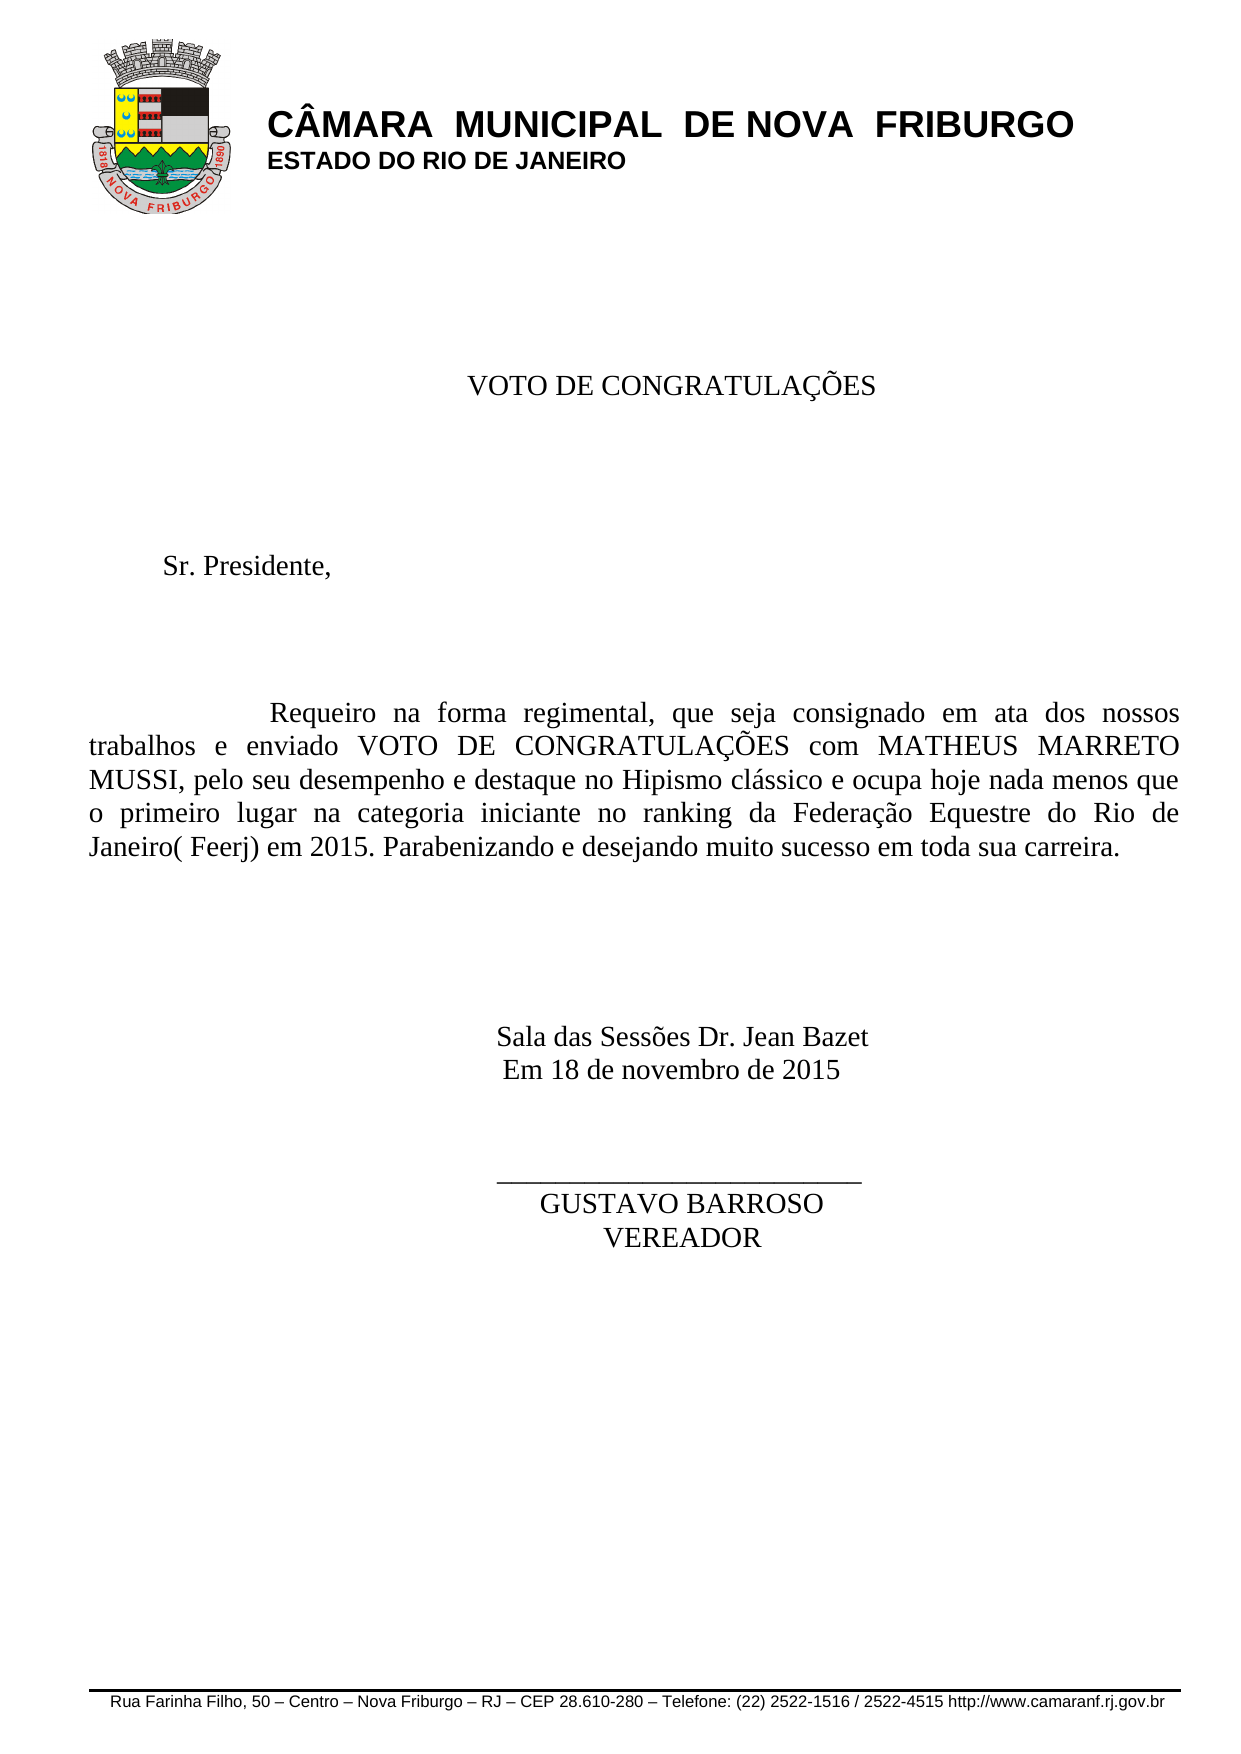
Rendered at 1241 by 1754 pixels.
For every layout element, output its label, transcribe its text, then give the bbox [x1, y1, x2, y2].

text Sala das Sessões Dr. Jean Bazet [89, 1019, 1181, 1052]
text Requeiro na forma regimental, que seja consignado em ata dos nossos trabalhos e enviado VOTO DE CONGRATULAÇÕES com MATHEUS MARRETO MUSSI, pelo seu desempenho e destaque no Hipismo clássico e ocupa hoje nada menos que o primeiro lugar na categoria iniciante no ranking da Federação Equestre do Rio de Janeiro( Feerj) em 2015. Parabenizando e desejando muito sucesso em toda sua carreira. [89, 695, 1181, 863]
text VEREADOR [89, 1220, 1181, 1254]
text _________________________ [89, 1153, 1181, 1187]
text Sr. Presidente, [89, 548, 1181, 582]
text VOTO DE CONGRATULAÇÕES [89, 368, 1181, 402]
text Em 18 de novembro de 2015 [89, 1052, 1181, 1086]
text GUSTAVO BARROSO [89, 1187, 1181, 1220]
